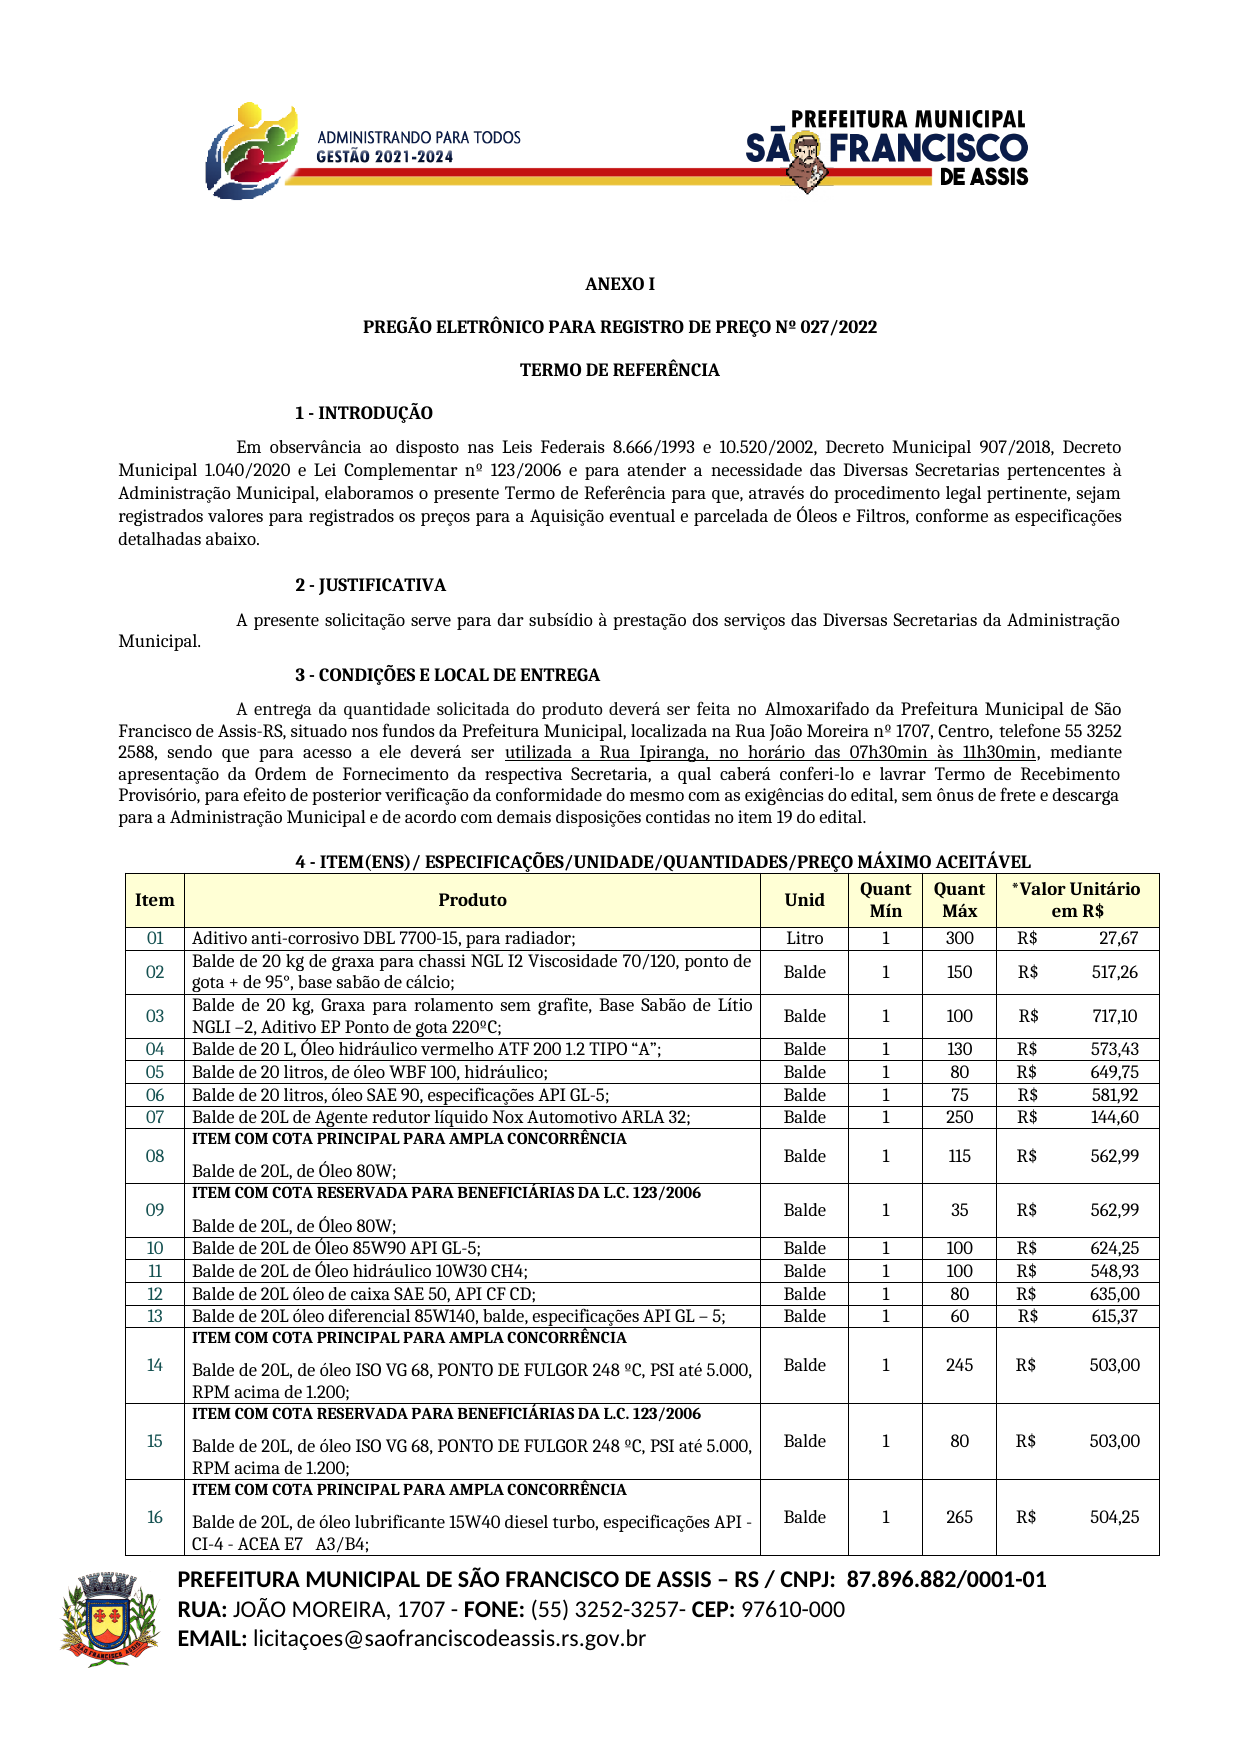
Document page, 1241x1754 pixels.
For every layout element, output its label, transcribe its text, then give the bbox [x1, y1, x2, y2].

table_cell Balde de 20 L, Óleo hidráulico vermelho ATF 200 1.2 TIPO “A”; [185, 1039, 760, 1060]
text 4 - ITEM(ENS)/ ESPECIFICAÇÕES/UNIDADE/QUANTIDADES/PREÇO MÁXIMO ACEITÁVEL [118, 851, 1122, 873]
table_cell Balde de 20L óleo diferencial 85W140, balde, especificações API GL – 5; [185, 1306, 760, 1327]
table_cell 08 [126, 1129, 184, 1182]
table_cell Balde de 20 litros, óleo SAE 90, especificações API GL-5; [185, 1084, 760, 1106]
table_cell 35 [923, 1184, 996, 1237]
table_cell 1 [849, 1260, 922, 1282]
table_cell Balde [761, 1084, 848, 1106]
table_cell 03 [126, 995, 184, 1038]
table_cell 80 [923, 1404, 996, 1479]
table_cell Balde de 20 kg, Graxa para rolamento sem grafite, Base Sabão de Lítio NGLI –2, Aditivo EP Ponto de gota 220ºC; [185, 995, 760, 1038]
table_cell Balde de 20L de Óleo hidráulico 10W30 CH4; [185, 1260, 760, 1282]
table_cell R$ 548,93 [997, 1260, 1159, 1282]
table_cell 1 [849, 1084, 922, 1106]
table_cell R$ 624,25 [997, 1238, 1159, 1259]
table_cell 10 [126, 1238, 184, 1259]
table_header Produto [185, 874, 760, 927]
text ANEXO I [118, 273, 1122, 295]
table_cell Balde [761, 1129, 848, 1182]
table_cell 06 [126, 1084, 184, 1106]
table_cell 09 [126, 1184, 184, 1237]
text PREGÃO ELETRÔNICO PARA REGISTRO DE PREÇO Nº 027/2022 [118, 317, 1122, 338]
table_cell 1 [849, 995, 922, 1038]
table_cell Balde [761, 1238, 848, 1259]
table_cell R$ 503,00 [997, 1404, 1159, 1479]
table_cell 300 [923, 928, 996, 949]
table_cell 1 [849, 951, 922, 994]
table_cell 80 [923, 1061, 996, 1083]
table_header *Valor Unitário em R$ [997, 874, 1159, 927]
table_cell 100 [923, 995, 996, 1038]
table_header Quant Mín [849, 874, 922, 927]
table_cell R$ 517,26 [997, 951, 1159, 994]
table_cell R$ 144,60 [997, 1107, 1159, 1128]
table_cell Balde [761, 1480, 848, 1555]
table_cell Balde [761, 1283, 848, 1304]
table_cell Balde de 20L de Óleo 85W90 API GL-5; [185, 1238, 760, 1259]
table_cell 01 [126, 928, 184, 949]
table_cell R$ 615,37 [997, 1306, 1159, 1327]
table_cell R$ 562,99 [997, 1129, 1159, 1182]
table_cell ITEM COM COTA PRINCIPAL PARA AMPLA CONCORRÊNCIA Balde de 20L, de óleo lubrificante 15W40 diesel turbo, especificações API - CI-4 - ACEA E7 A3/B4; [185, 1480, 760, 1555]
text TERMO DE REFERÊNCIA [118, 360, 1122, 381]
table_header Unid [761, 874, 848, 927]
table_cell Litro [761, 928, 848, 949]
table_cell 265 [923, 1480, 996, 1555]
table_cell Balde de 20 litros, de óleo WBF 100, hidráulico; [185, 1061, 760, 1083]
table_cell 1 [849, 1129, 922, 1182]
table_cell 1 [849, 1283, 922, 1304]
table_cell 100 [923, 1260, 996, 1282]
table_cell Balde [761, 1260, 848, 1282]
text 1 - INTRODUÇÃO [118, 403, 1122, 424]
table_cell 1 [849, 1039, 922, 1060]
table_cell Aditivo anti-corrosivo DBL 7700-15, para radiador; [185, 928, 760, 949]
table_cell Balde [761, 1306, 848, 1327]
table_cell Balde [761, 951, 848, 994]
table_cell 12 [126, 1283, 184, 1304]
table_cell 16 [126, 1480, 184, 1555]
table_header Item [126, 874, 184, 927]
table_cell Balde [761, 1107, 848, 1128]
table_cell 1 [849, 928, 922, 949]
table_cell Balde [761, 1061, 848, 1083]
table_cell 75 [923, 1084, 996, 1106]
table_cell Balde [761, 1184, 848, 1237]
table_cell 1 [849, 1184, 922, 1237]
text A presente solicitação serve para dar subsídio à prestação dos serviços das Diversas Secretarias da Administração Municipal. [118, 609, 1122, 652]
table_cell Balde [761, 995, 848, 1038]
table_cell R$ 649,75 [997, 1061, 1159, 1083]
table_cell Balde [761, 1328, 848, 1403]
table_cell 1 [849, 1404, 922, 1479]
table_cell R$ 503,00 [997, 1328, 1159, 1403]
list 3 - CONDIÇÕES E LOCAL DE ENTREGA [295, 665, 1122, 686]
table_cell ITEM COM COTA PRINCIPAL PARA AMPLA CONCORRÊNCIA Balde de 20L, de óleo ISO VG 68, PONTO DE FULGOR 248 ºC, PSI até 5.000, RPM acima de 1.200; [185, 1328, 760, 1403]
text Em observância ao disposto nas Leis Federais 8.666/1993 e 10.520/2002, Decreto Municipal 907/2018, Decreto Municipal 1.040/2020 e Lei Complementar nº 123/2006 e para atender a necessidade das Diversas Secretarias pertencentes à Administração Municipal, elaboramos o presente Termo de Referência para que, através do procedimento legal pertinente, sejam registrados valores para registrados os preços para a Aquisição eventual e parcelada de Óleos e Filtros, conforme as especificações detalhadas abaixo. [118, 437, 1122, 551]
table_cell 1 [849, 1061, 922, 1083]
table_cell 13 [126, 1306, 184, 1327]
text 2 - JUSTIFICATIVA [118, 575, 1122, 597]
table_cell R$ 504,25 [997, 1480, 1159, 1555]
table_cell 1 [849, 1238, 922, 1259]
table_cell Balde de 20L de Agente redutor líquido Nox Automotivo ARLA 32; [185, 1107, 760, 1128]
table_cell R$ 27,67 [997, 928, 1159, 949]
table_cell 1 [849, 1107, 922, 1128]
table_cell 02 [126, 951, 184, 994]
table_cell 60 [923, 1306, 996, 1327]
table_cell R$ 581,92 [997, 1084, 1159, 1106]
table_cell Balde de 20L óleo de caixa SAE 50, API CF CD; [185, 1283, 760, 1304]
table_cell R$ 573,43 [997, 1039, 1159, 1060]
table_cell 130 [923, 1039, 996, 1060]
table_cell 14 [126, 1328, 184, 1403]
table_cell 04 [126, 1039, 184, 1060]
table_cell R$ 717,10 [997, 995, 1159, 1038]
text A entrega da quantidade solicitada do produto deverá ser feita no Almoxarifado da Prefeitura Municipal de São Francisco de Assis-RS, situado nos fundos da Prefeitura Municipal, localizada na Rua João Moreira nº 1707, Centro, telefone 55 3252 2588, sendo que para acesso a ele deverá ser utilizada a Rua Ipiranga, no horário das 07h30min às 11h30min, mediante apresentação da Ordem de Fornecimento da respectiva Secretaria, a qual caberá conferi-lo e lavrar Termo de Recebimento Provisório, para efeito de posterior verificação da conformidade do mesmo com as exigências do edital, sem ônus de frete e descarga para a Administração Municipal e de acordo com demais disposições contidas no item 19 do edital. [118, 699, 1122, 828]
table_cell 1 [849, 1328, 922, 1403]
table_cell Balde de 20 kg de graxa para chassi NGL I2 Viscosidade 70/120, ponto de gota + de 95°, base sabão de cálcio; [185, 951, 760, 994]
table_cell 150 [923, 951, 996, 994]
table_header Quant Máx [923, 874, 996, 927]
table_cell 1 [849, 1480, 922, 1555]
table_cell ITEM COM COTA PRINCIPAL PARA AMPLA CONCORRÊNCIA Balde de 20L, de Óleo 80W; [185, 1129, 760, 1182]
table_cell 245 [923, 1328, 996, 1403]
table_cell 100 [923, 1238, 996, 1259]
table_cell ITEM COM COTA RESERVADA PARA BENEFICIÁRIAS DA L.C. 123/2006 Balde de 20L, de Óleo 80W; [185, 1184, 760, 1237]
table_cell 115 [923, 1129, 996, 1182]
table_cell 1 [849, 1306, 922, 1327]
table_cell Balde [761, 1039, 848, 1060]
table_cell ITEM COM COTA RESERVADA PARA BENEFICIÁRIAS DA L.C. 123/2006 Balde de 20L, de óleo ISO VG 68, PONTO DE FULGOR 248 ºC, PSI até 5.000, RPM acima de 1.200; [185, 1404, 760, 1479]
table_cell Balde [761, 1404, 848, 1479]
table_cell 15 [126, 1404, 184, 1479]
table_cell 11 [126, 1260, 184, 1282]
table_cell 07 [126, 1107, 184, 1128]
table_cell 250 [923, 1107, 996, 1128]
table_cell R$ 562,99 [997, 1184, 1159, 1237]
table_cell R$ 635,00 [997, 1283, 1159, 1304]
table_cell 05 [126, 1061, 184, 1083]
table_cell 80 [923, 1283, 996, 1304]
